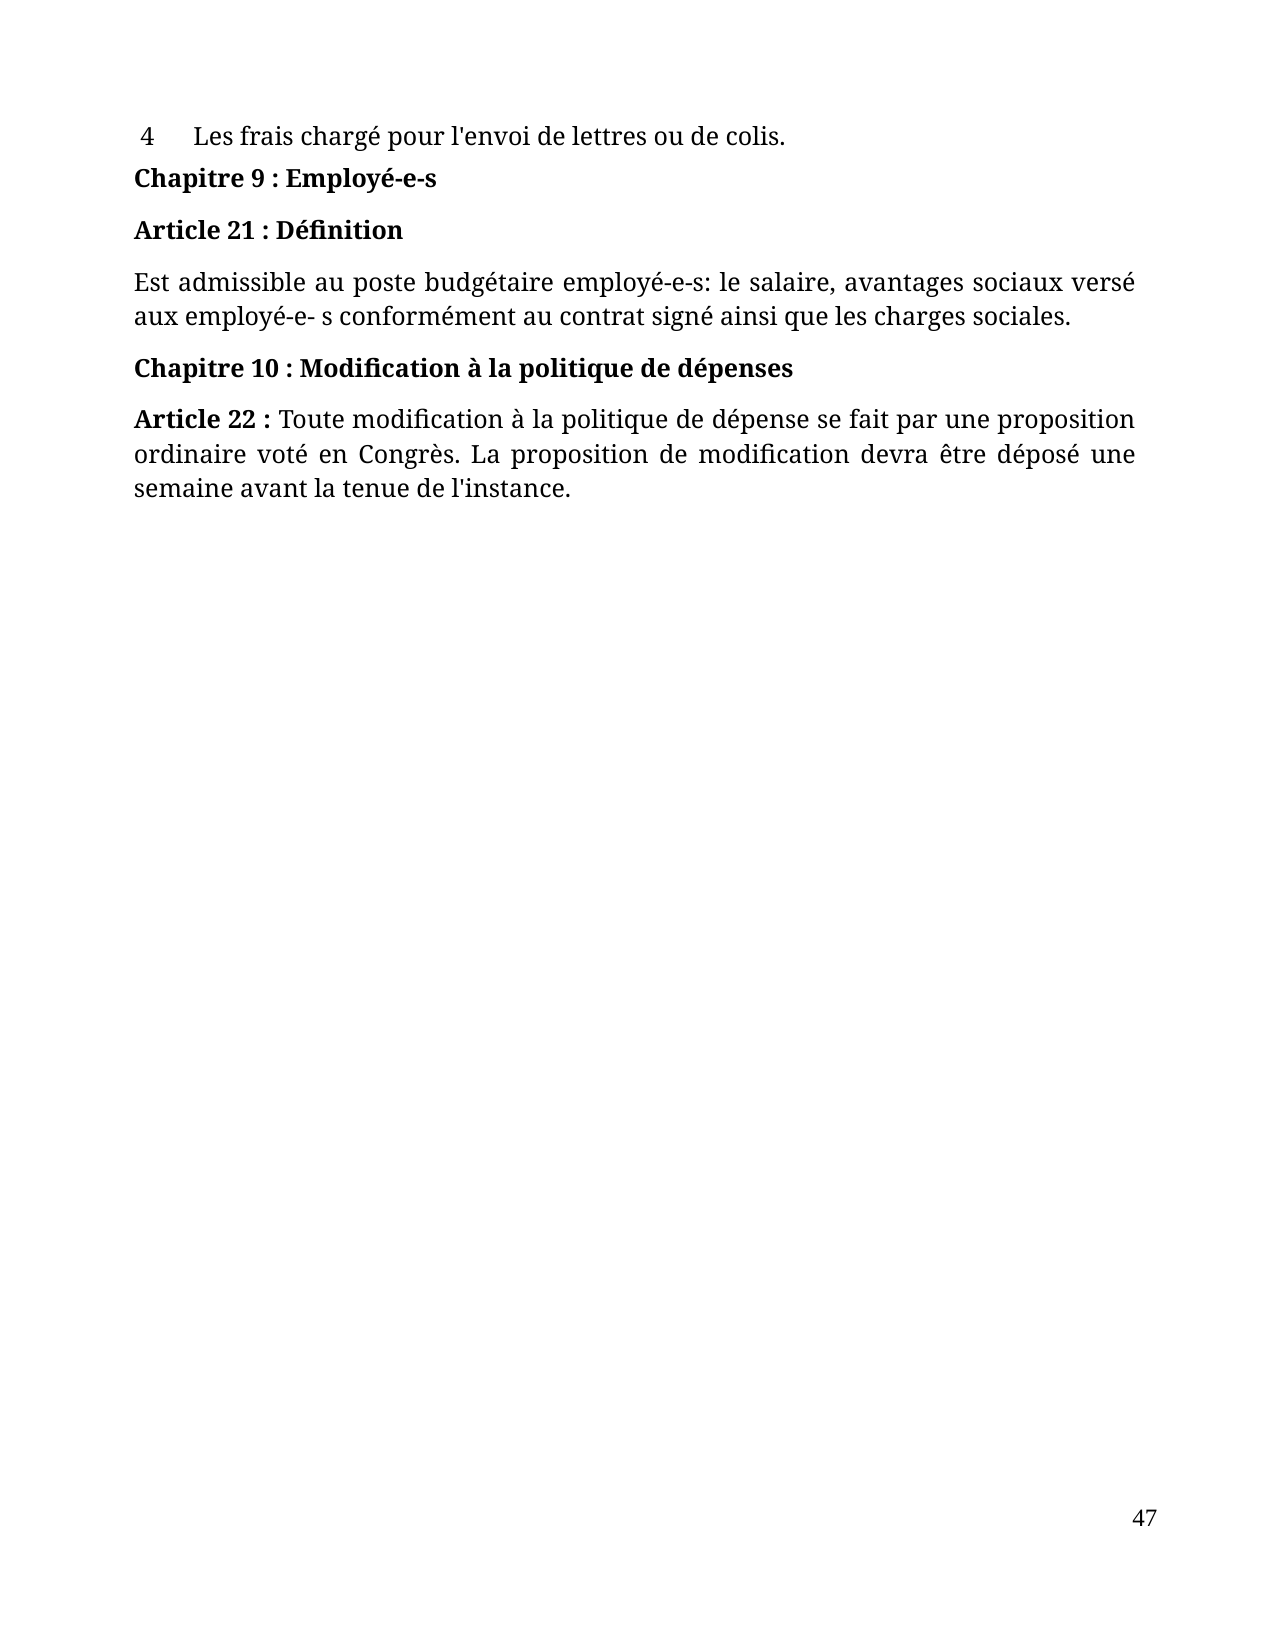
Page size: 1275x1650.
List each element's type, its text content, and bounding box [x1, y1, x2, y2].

text Chapitre 9 : Employé-e-s [134, 161, 1137, 195]
text Est admissible au poste budgétaire employé-e-s: le salaire, avantages sociaux versé aux employé-e- s conformément au contrat signé ainsi que les charges sociales. [134, 264, 1137, 333]
text Article 22 : Toute modification à la politique de dépense se fait par une proposition ordinaire voté en Congrès. La proposition de modification devra être déposé une semaine avant la tenue de l'instance. [134, 402, 1137, 504]
text Article 21 : Définition [134, 213, 1137, 247]
text Chapitre 10 : Modification à la politique de dépenses [134, 350, 1137, 384]
list Les frais chargé pour l'envoi de lettres ou de colis. [134, 118, 1137, 152]
